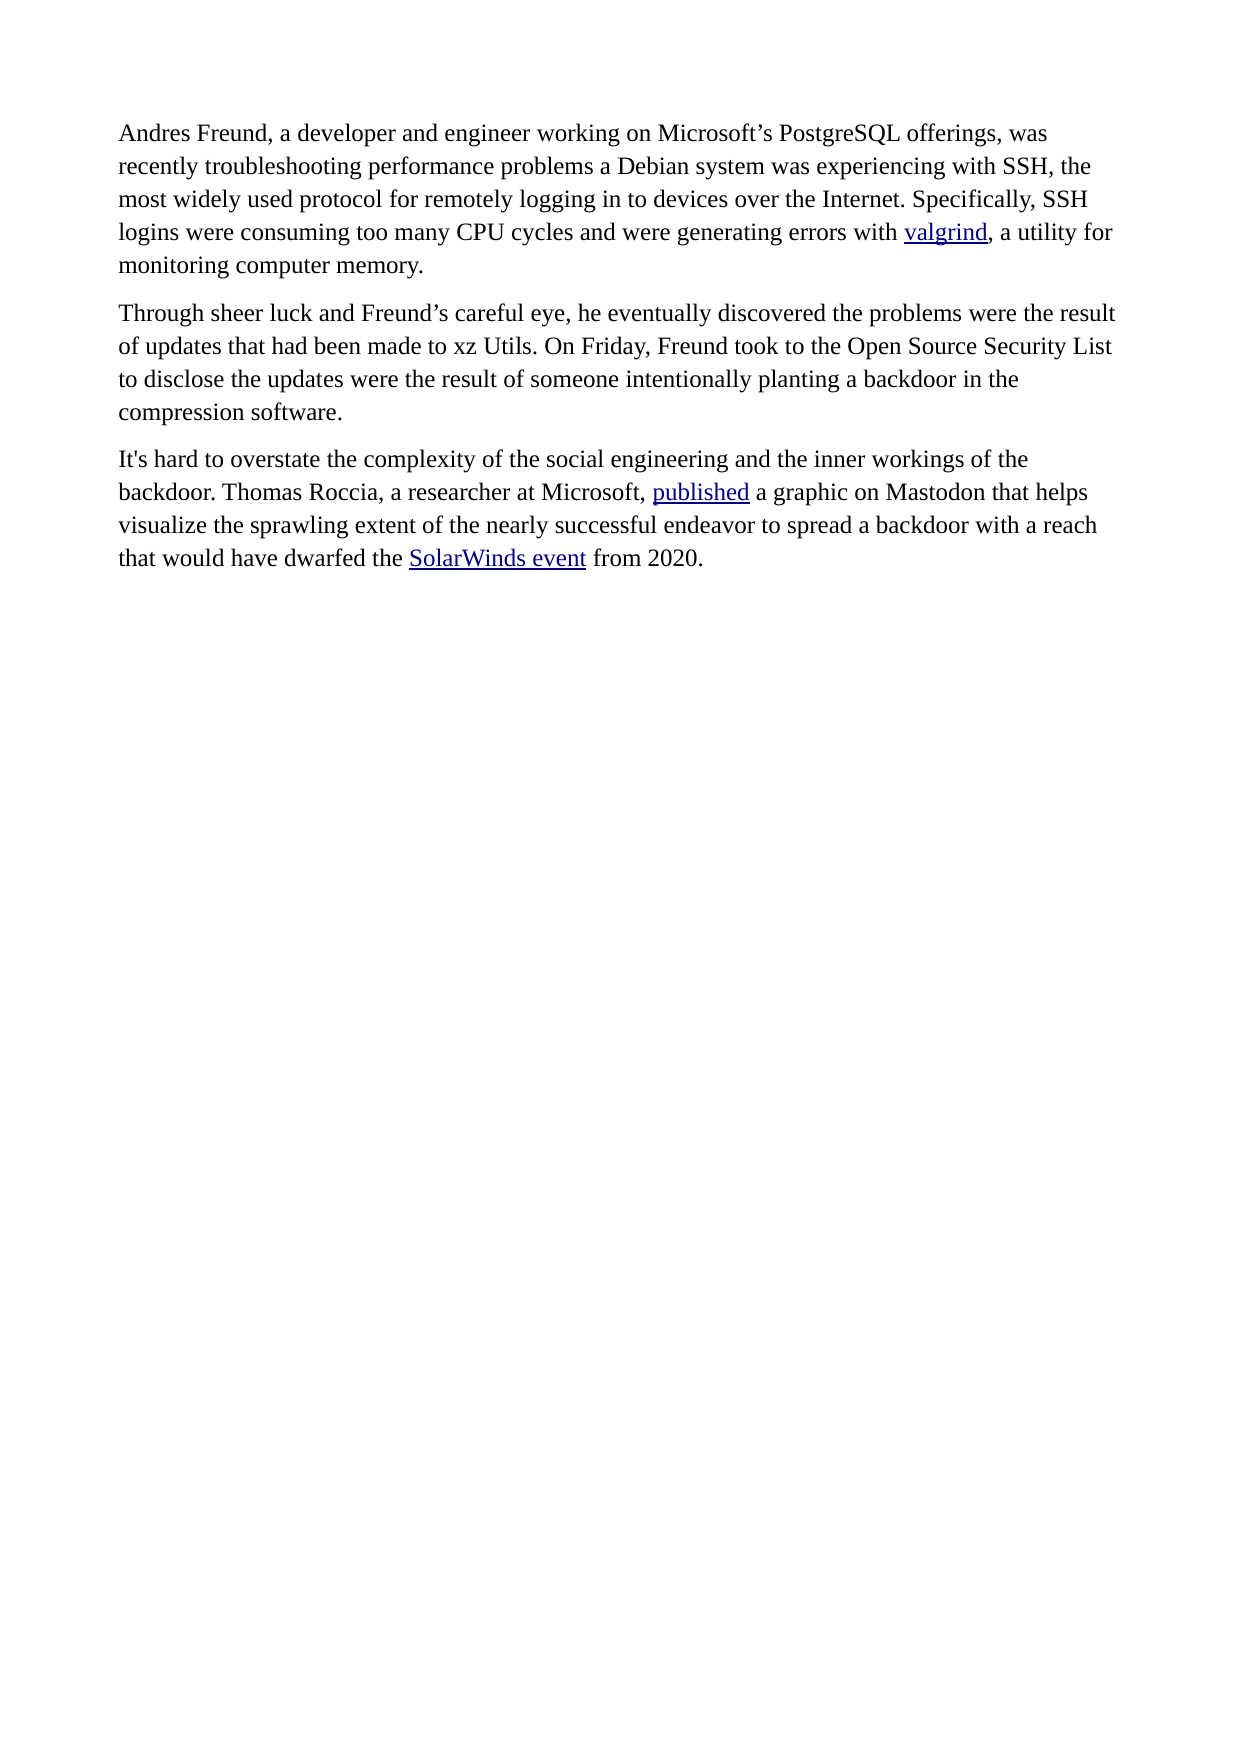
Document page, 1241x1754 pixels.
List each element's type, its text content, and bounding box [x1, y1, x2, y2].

text Through sheer luck and Freund’s careful eye, he eventually discovered the problems were the result of updates that had been made to xz Utils. On Friday, Freund took to the Open Source Security List to disclose the updates were the result of someone intentionally planting a backdoor in the compression software. [118, 298, 1122, 426]
text It's hard to overstate the complexity of the social engineering and the inner workings of the backdoor. Thomas Roccia, a researcher at Microsoft, published a graphic on Mastodon that helps visualize the sprawling extent of the nearly successful endeavor to spread a backdoor with a reach that would have dwarfed the SolarWinds event from 2020. [118, 444, 1122, 572]
text Andres Freund, a developer and engineer working on Microsoft’s PostgreSQL offerings, was recently troubleshooting performance problems a Debian system was experiencing with SSH, the most widely used protocol for remotely logging in to devices over the Internet. Specifically, SSH logins were consuming too many CPU cycles and were generating errors with valgrind, a utility for monitoring computer memory. [118, 118, 1122, 279]
